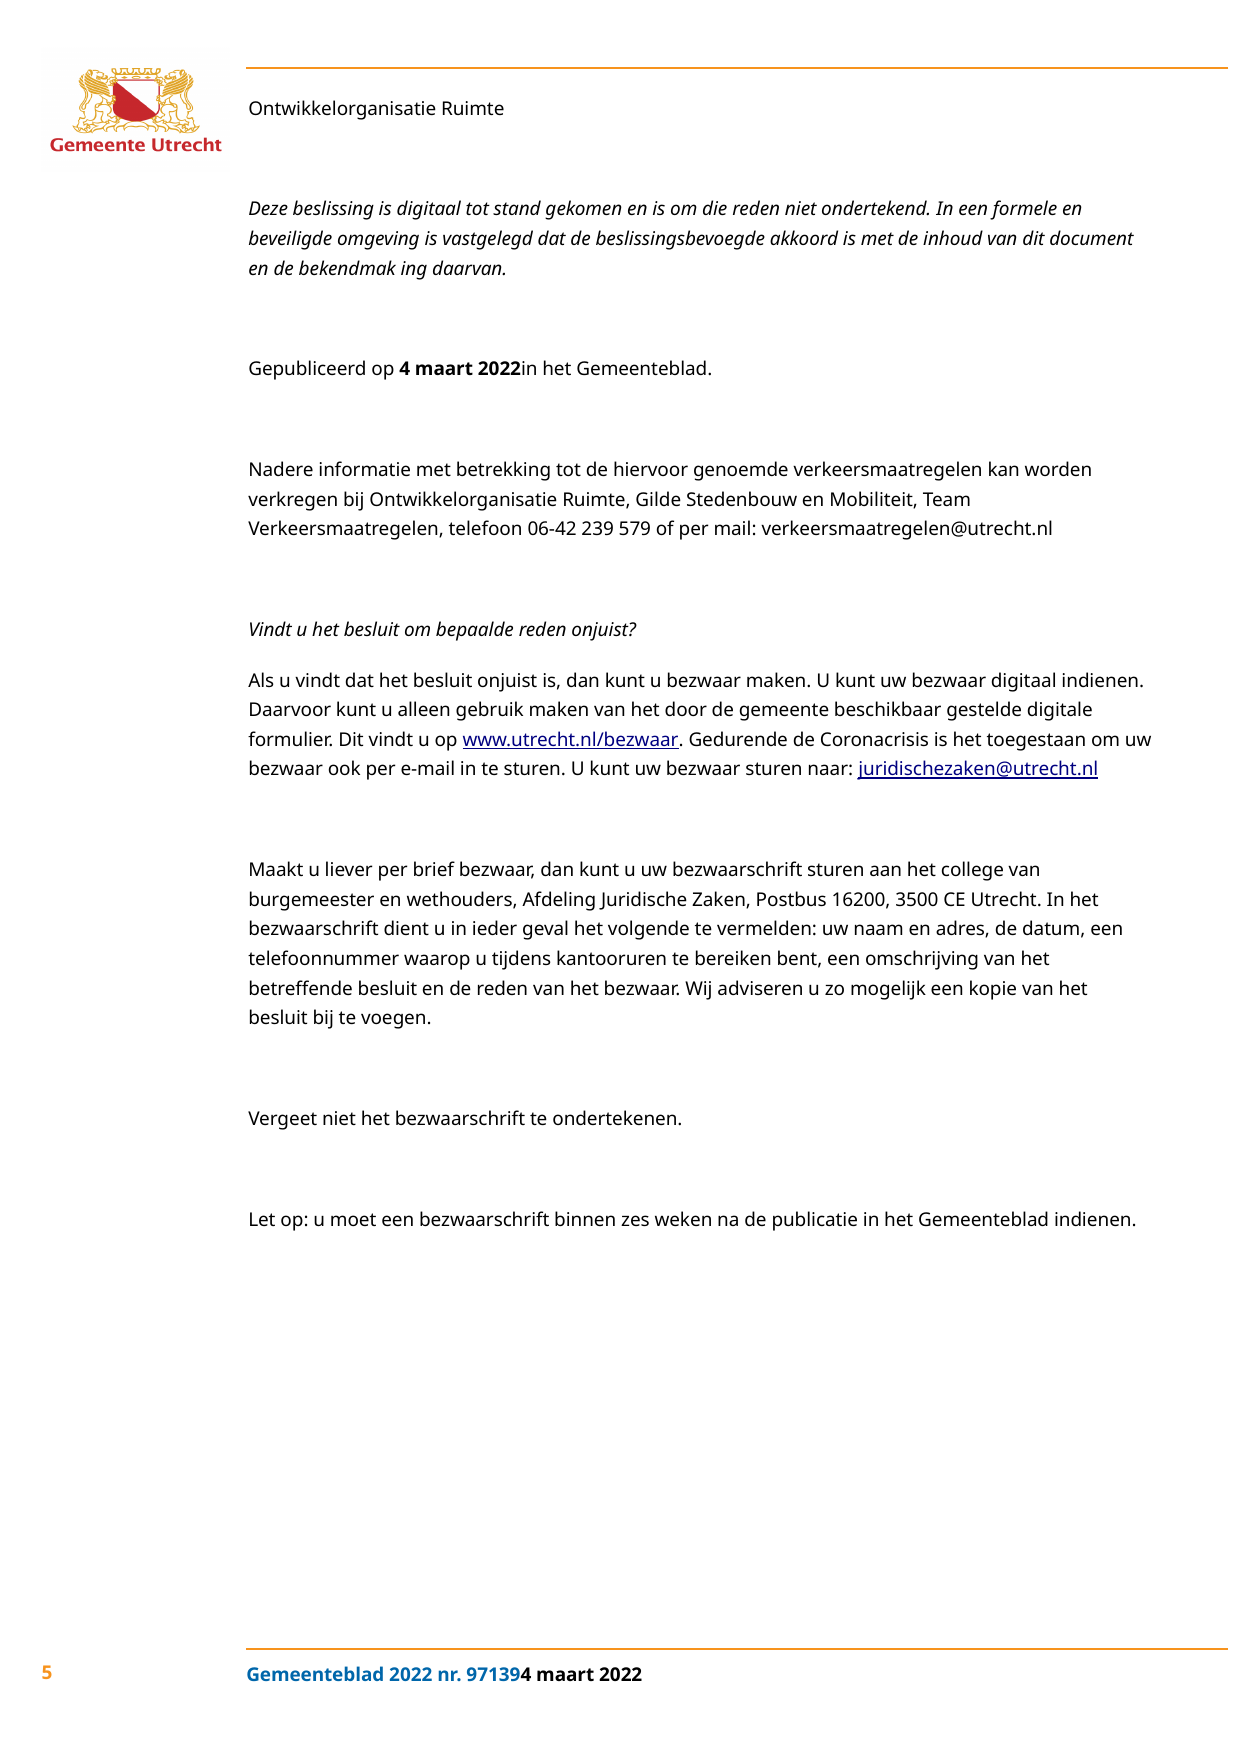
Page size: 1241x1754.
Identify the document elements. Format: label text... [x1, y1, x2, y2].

text Nadere informatie met betrekking tot de hiervoor genoemde verkeersmaatregelen kan worden verkregen bij Ontwikkelorganisatie Ruimte, Gilde Stedenbouw en Mobiliteit, Team Verkeersmaatregelen, telefoon 06-42 239 579 of per mail: verkeersmaatregelen@utrecht.nl [248, 456, 1152, 541]
text Gepubliceerd op 4 maart 2022in het Gemeenteblad. [248, 356, 1152, 381]
text Als u vindt dat het besluit onjuist is, dan kunt u bezwaar maken. U kunt uw bezwaar digitaal indienen. Daarvoor kunt u alleen gebruik maken van het door de gemeente beschikbaar gestelde digitale formulier. Dit vindt u op www.utrecht.nl/bezwaar. Gedurende de Coronacrisis is het toegestaan om uw bezwaar ook per e-mail in te sturen. U kunt uw bezwaar sturen naar: juridischezaken@utrecht.nl [248, 667, 1152, 781]
text Let op: u moet een bezwaarschrift binnen zes weken na de publicatie in het Gemeenteblad indienen. [248, 1206, 1152, 1232]
text Ontwikkelorganisatie Ruimte [248, 95, 1152, 121]
text Maakt u liever per brief bezwaar, dan kunt u uw bezwaarschrift sturen aan het college van burgemeester en wethouders, Afdeling Juridische Zaken, Postbus 16200, 3500 CE Utrecht. In het bezwaarschrift dient u in ieder geval het volgende te vermelden: uw naam en adres, de datum, een telefoonnummer waarop u tijdens kantooruren te bereiken bent, een omschrijving van het betreffende besluit en de reden van het bezwaar. Wij adviseren u zo mogelijk een kopie van het besluit bij te voegen. [248, 856, 1152, 1030]
text Deze beslissing is digitaal tot stand gekomen en is om die reden niet ondertekend. In een formele en beveiligde omgeving is vastgelegd dat de beslissingsbevoegde akkoord is met de inhoud van dit document en de bekendmak ing daarvan. [248, 196, 1152, 281]
picture [41, 47, 231, 172]
text Vergeet niet het bezwaarschrift te ondertekenen. [248, 1105, 1152, 1131]
text Vindt u het besluit om bepaalde reden onjuist? [248, 616, 1152, 642]
